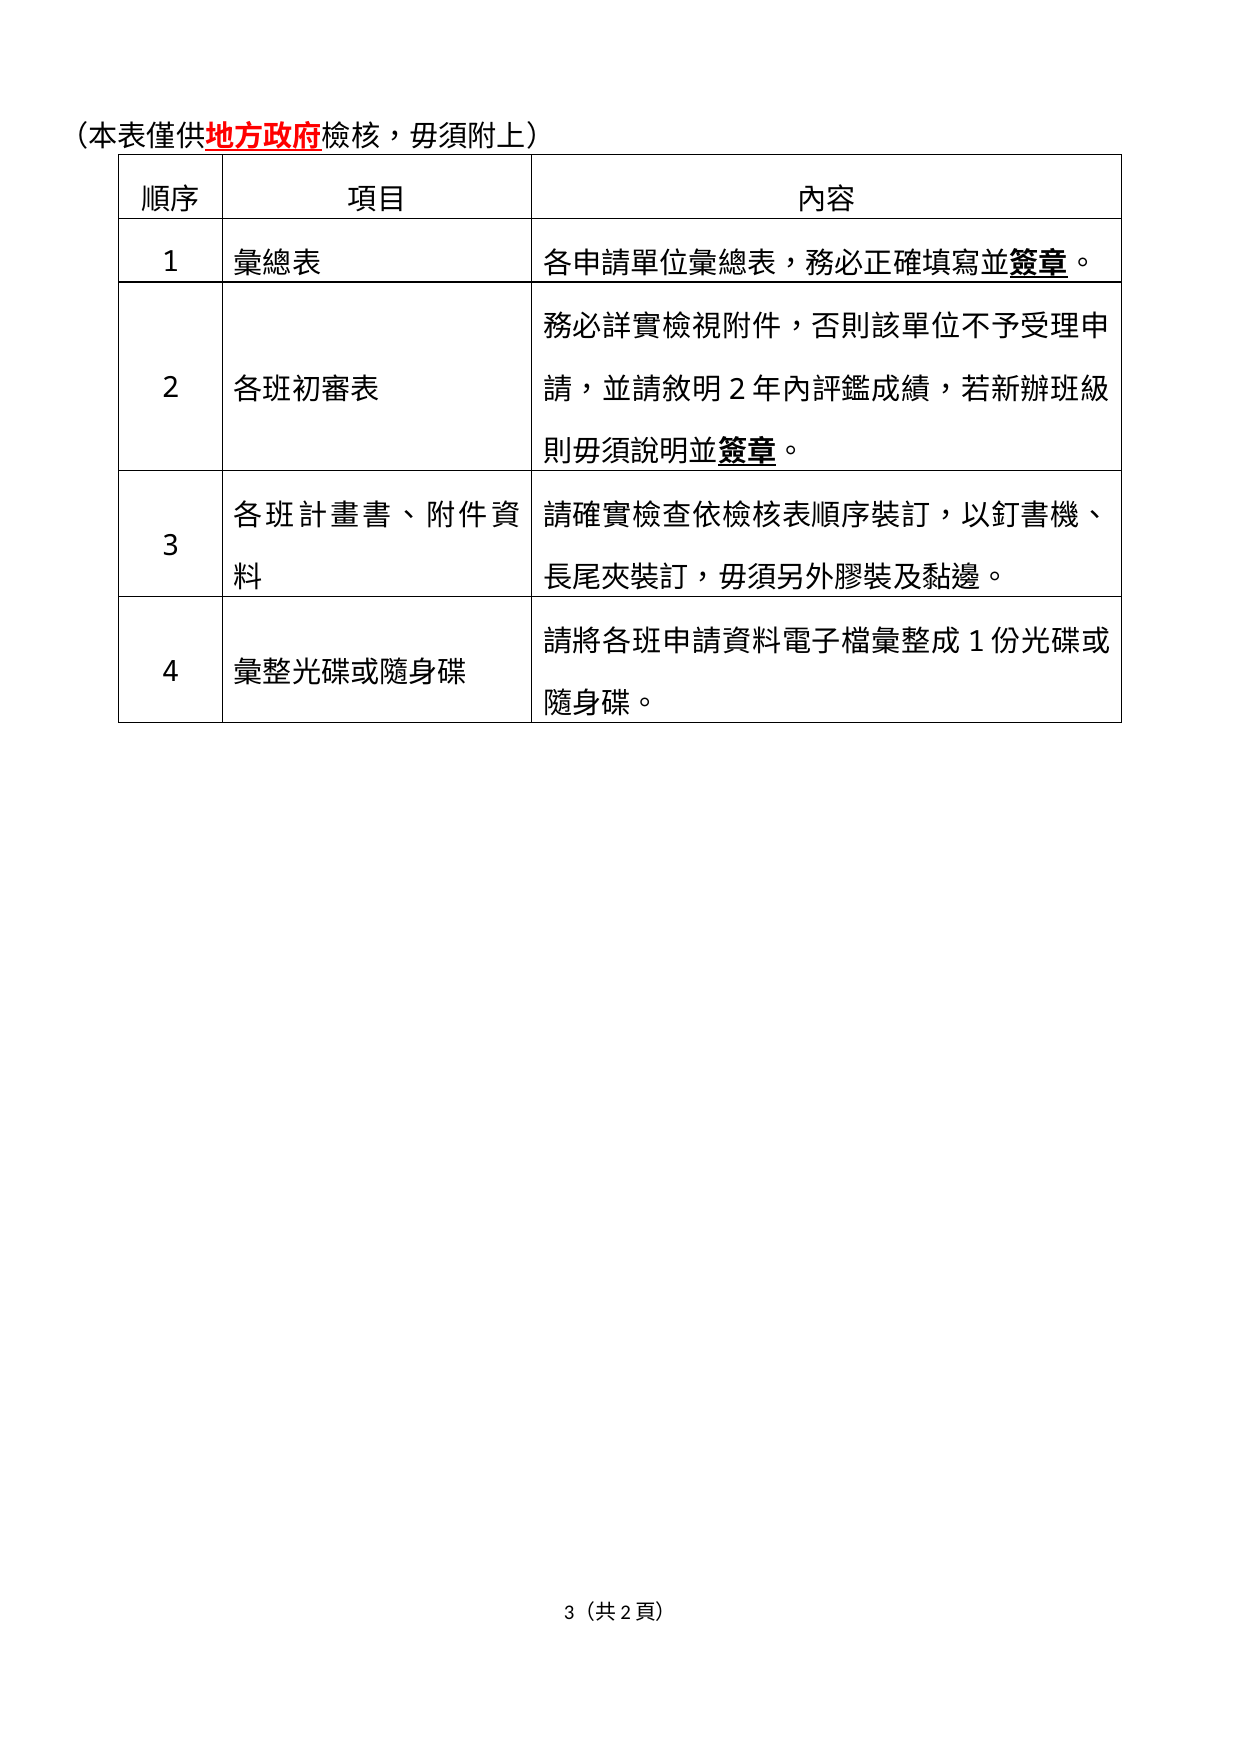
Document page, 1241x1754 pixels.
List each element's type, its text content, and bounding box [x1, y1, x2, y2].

table_cell 4 [119, 597, 222, 722]
table_cell 3 [119, 471, 222, 596]
table_cell 各班初審表 [223, 283, 531, 470]
text （本表僅供地方政府檢核，毋須附上） [59, 92, 1181, 154]
table_header 內容 [532, 155, 1121, 218]
table_cell 彙總表 [223, 219, 531, 281]
table_cell 彙整光碟或隨身碟 [223, 597, 531, 722]
table_cell 務必詳實檢視附件，否則該單位不予受理申請，並請敘明2年內評鑑成績，若新辦班級則毋須說明並簽章。 [532, 283, 1121, 470]
table_header 項目 [223, 155, 531, 218]
table_cell 各班計畫書、附件資料 [223, 471, 531, 596]
table_cell 2 [119, 283, 222, 470]
table_cell 請將各班申請資料電子檔彙整成1份光碟或隨身碟。 [532, 597, 1121, 722]
table_header 順序 [119, 155, 222, 218]
table_cell 各申請單位彙總表，務必正確填寫並簽章。 [532, 219, 1121, 281]
table_cell 1 [119, 219, 222, 281]
table_cell 請確實檢查依檢核表順序裝訂，以釘書機、長尾夾裝訂，毋須另外膠裝及黏邊。 [532, 471, 1121, 596]
